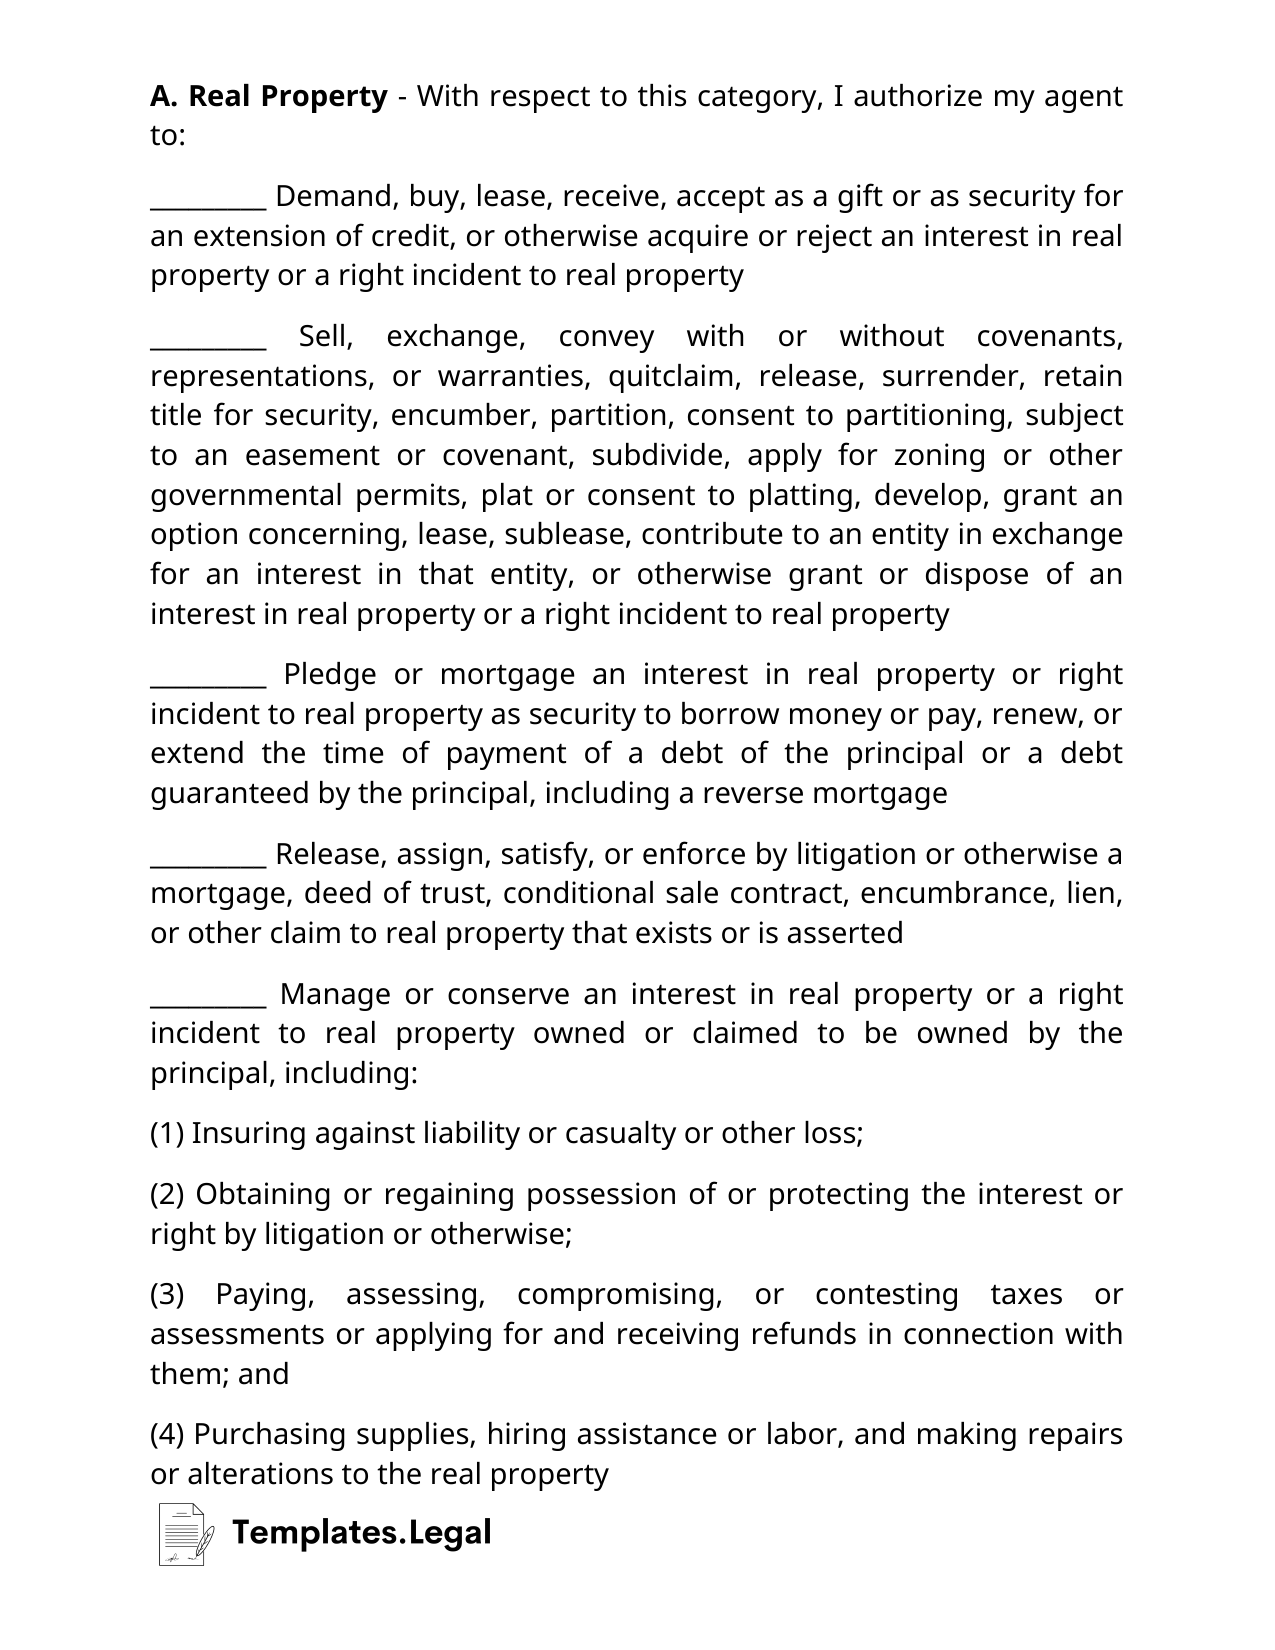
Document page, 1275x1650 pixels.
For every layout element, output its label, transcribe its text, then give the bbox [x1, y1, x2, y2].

text _________ Sell, exchange, convey with or without covenants, representations, or warranties, quitclaim, release, surrender, retain title for security, encumber, partition, consent to partitioning, subject to an easement or covenant, subdivide, apply for zoning or other governmental permits, plat or consent to platting, develop, grant an option concerning, lease, sublease, contribute to an entity in exchange for an interest in that entity, or otherwise grant or dispose of an interest in real property or a right incident to real property [150, 315, 1125, 633]
text (1) Insuring against liability or casualty or other loss; [150, 1113, 1125, 1152]
text _________ Pledge or mortgage an interest in real property or right incident to real property as security to borrow money or pay, renew, or extend the time of payment of a debt of the principal or a debt guaranteed by the principal, including a reverse mortgage [150, 653, 1125, 812]
text (3) Paying, assessing, compromising, or contesting taxes or assessments or applying for and receiving refunds in connection with them; and [150, 1273, 1125, 1393]
text _________ Release, assign, satisfy, or enforce by litigation or otherwise a mortgage, deed of trust, conditional sale contract, encumbrance, lien, or other claim to real property that exists or is asserted [150, 833, 1125, 952]
text (4) Purchasing supplies, hiring assistance or labor, and making repairs or alterations to the real property [150, 1413, 1125, 1493]
text _________ Demand, buy, lease, receive, accept as a gift or as security for an extension of credit, or otherwise acquire or reject an interest in real property or a right incident to real property [150, 175, 1125, 294]
text (2) Obtaining or regaining possession of or protecting the interest or right by litigation or otherwise; [150, 1173, 1125, 1253]
text _________ Manage or conserve an interest in real property or a right incident to real property owned or claimed to be owned by the principal, including: [150, 973, 1125, 1092]
text A. Real Property - With respect to this category, I authorize my agent to: [150, 75, 1125, 154]
